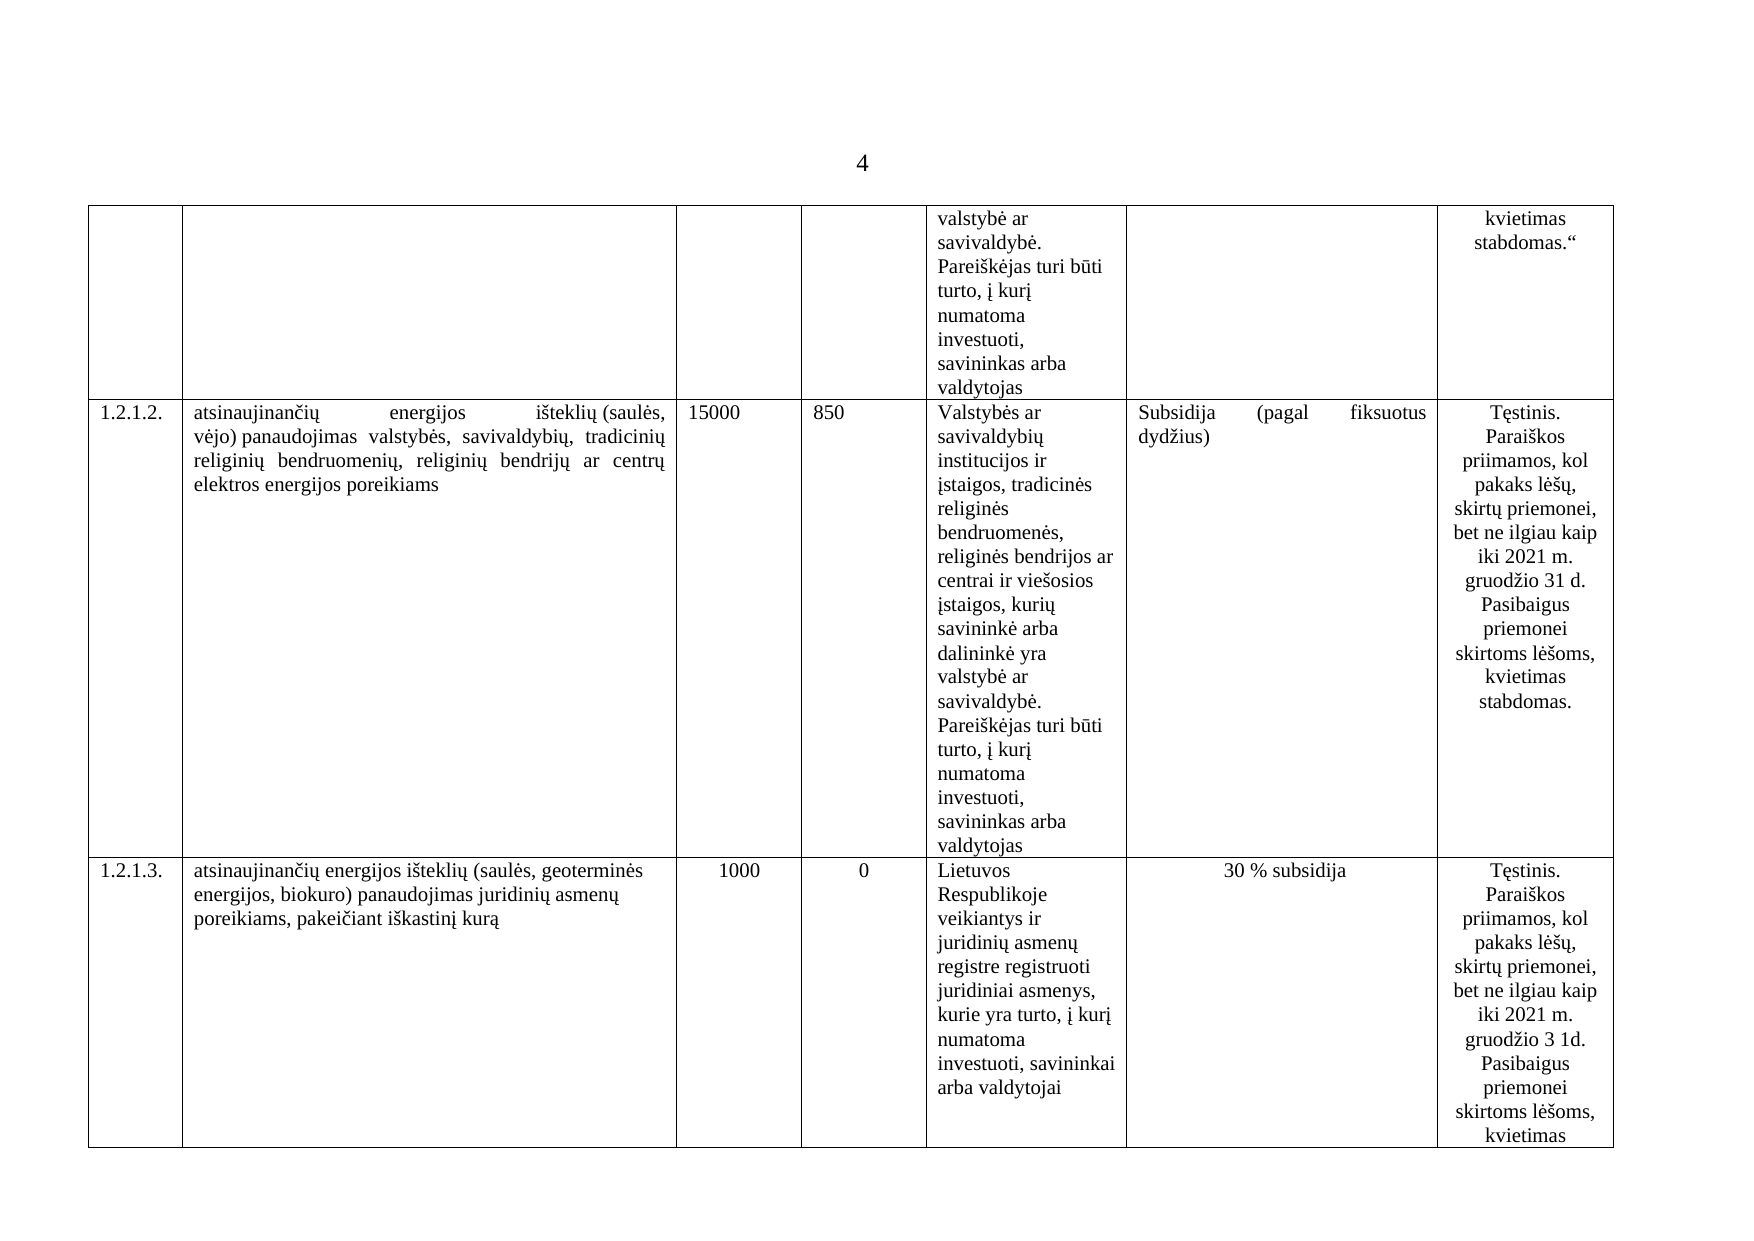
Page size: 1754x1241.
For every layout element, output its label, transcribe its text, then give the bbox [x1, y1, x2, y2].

table_cell [677, 206, 801, 399]
table_cell atsinaujinančių energijos išteklių (saulės, vėjo) panaudojimas valstybės, savivaldybių, tradicinių religinių bendruomenių, religinių bendrijų ar centrų elektros energijos poreikiams [183, 400, 676, 857]
table_cell 0 [802, 858, 926, 1147]
table_cell 850 [802, 400, 926, 857]
table_cell atsinaujinančių energijos išteklių (saulės, geoterminės energijos, biokuro) panaudojimas juridinių asmenų poreikiams, pakeičiant iškastinį kurą [183, 858, 676, 1147]
table_cell [802, 206, 926, 399]
table_cell [1127, 206, 1437, 399]
table_cell 1000 [677, 858, 801, 1147]
table_cell Subsidija (pagal fiksuotus dydžius) [1127, 400, 1437, 857]
table_cell Tęstinis. Paraiškos priimamos, kol pakaks lėšų, skirtų priemonei, bet ne ilgiau kaip iki 2021 m. gruodžio 3 1d. Pasibaigus priemonei skirtoms lėšoms, kvietimas [1438, 858, 1613, 1147]
table_cell Lietuvos Respublikoje veikiantys ir juridinių asmenų registre registruoti juridiniai asmenys, kurie yra turto, į kurį numatoma investuoti, savininkai arba valdytojai [927, 858, 1126, 1147]
table_cell valstybė ar savivaldybė. Pareiškėjas turi būti turto, į kurį numatoma investuoti, savininkas arba valdytojas [927, 206, 1126, 399]
table_cell [1614, 399, 1636, 857]
table_cell [89, 206, 182, 399]
table_cell Tęstinis. Paraiškos priimamos, kol pakaks lėšų, skirtų priemonei, bet ne ilgiau kaip iki 2021 m. gruodžio 31 d. Pasibaigus priemonei skirtoms lėšoms, kvietimas stabdomas. [1438, 400, 1613, 857]
table_cell [183, 206, 676, 399]
table_cell 15000 [677, 400, 801, 857]
table_cell [1614, 857, 1636, 1147]
table_cell kvietimas stabdomas.“ [1438, 206, 1613, 399]
table_cell 1.2.1.3. [89, 858, 182, 1147]
table_cell Valstybės ar savivaldybių institucijos ir įstaigos, tradicinės religinės bendruomenės, religinės bendrijos ar centrai ir viešosios įstaigos, kurių savininkė arba dalininkė yra valstybė ar savivaldybė. Pareiškėjas turi būti turto, į kurį numatoma investuoti, savininkas arba valdytojas [927, 400, 1126, 857]
table_cell [1614, 205, 1636, 399]
table_cell 1.2.1.2. [89, 400, 182, 857]
table_cell 30 % subsidija [1127, 858, 1437, 1147]
